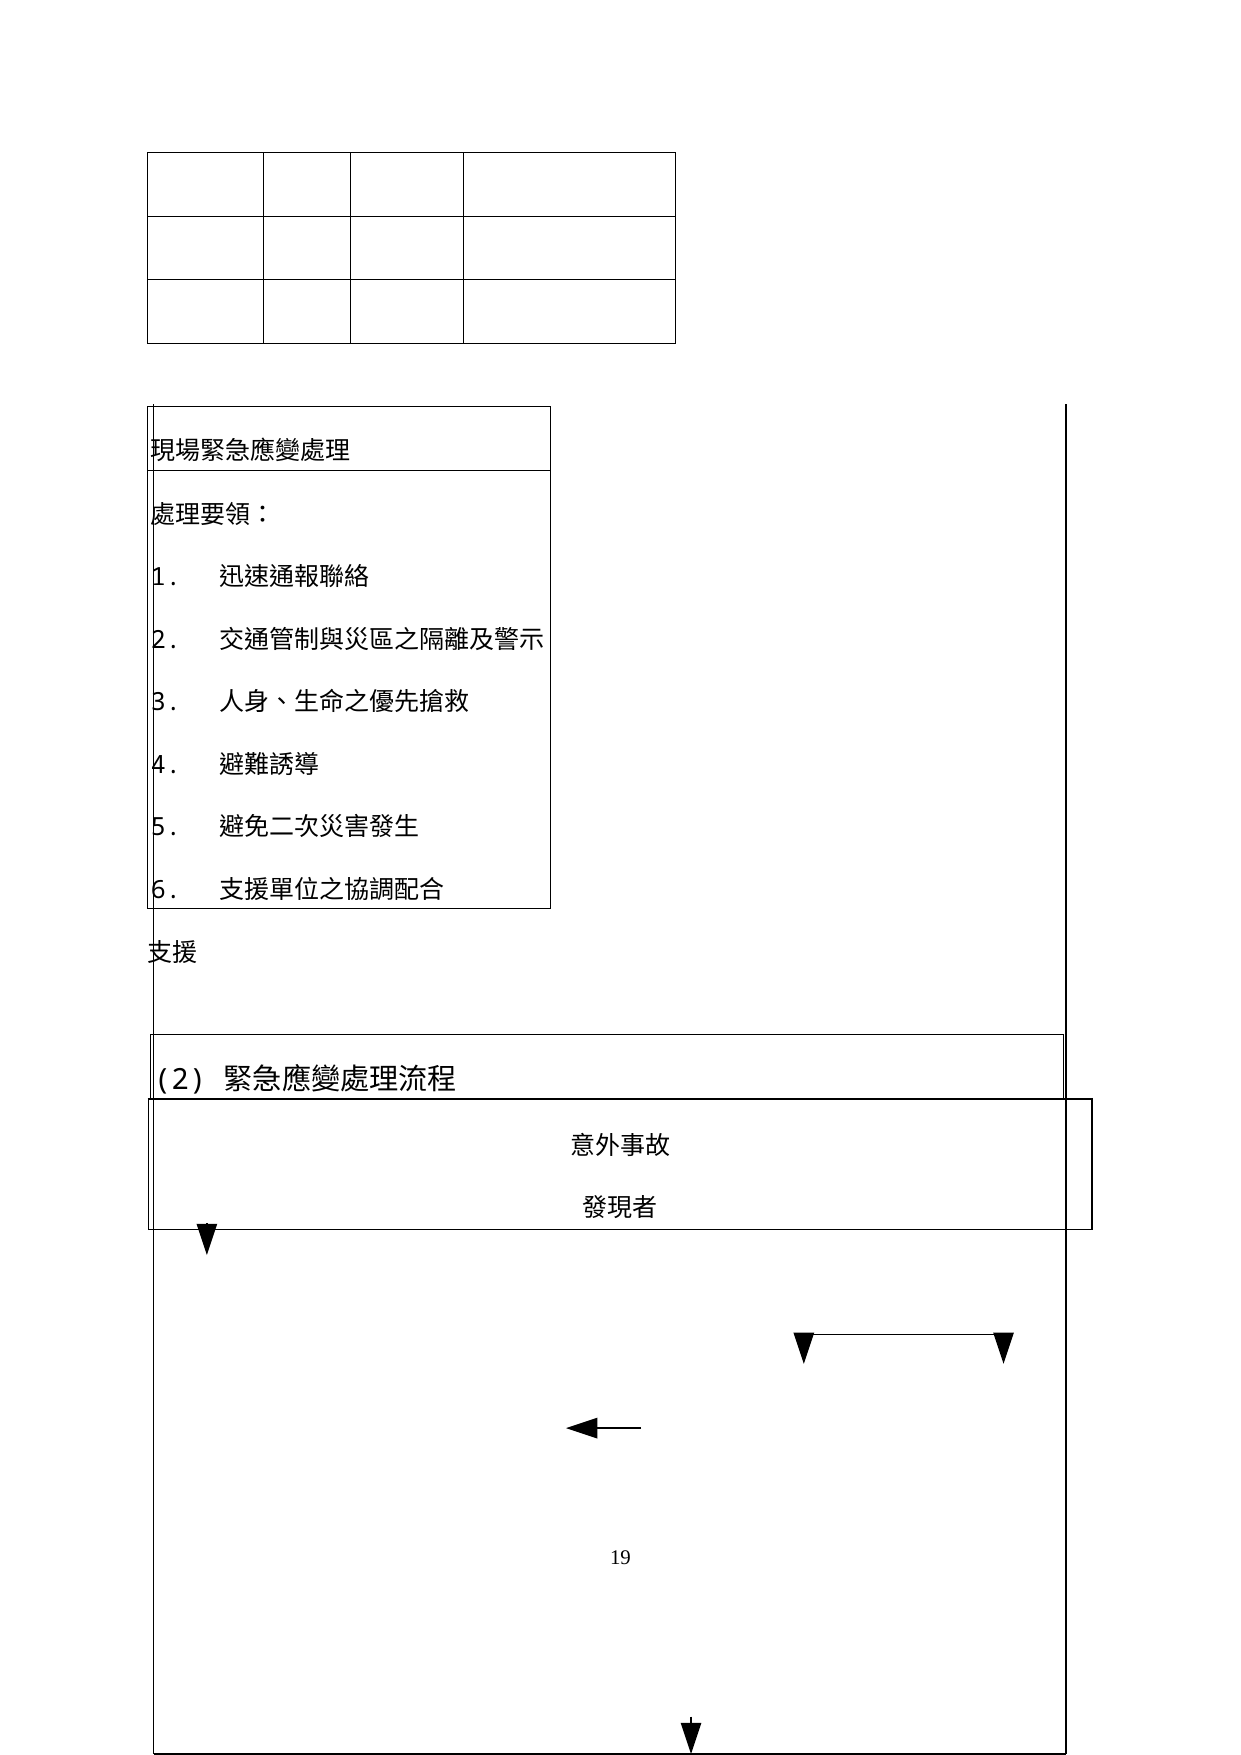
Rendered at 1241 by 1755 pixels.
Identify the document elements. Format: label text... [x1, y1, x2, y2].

text 支援 [148, 909, 153, 961]
text [1067, 1100, 1091, 1160]
text 支援 [154, 909, 1065, 972]
table_cell [464, 153, 675, 216]
table_cell [264, 153, 350, 216]
table_cell [148, 153, 263, 216]
table_header 現場緊急應變處理 [154, 407, 550, 470]
table_cell [264, 217, 350, 279]
text 意外事故 [154, 1100, 1065, 1160]
table_cell [148, 217, 263, 279]
text 支援 [154, 951, 165, 957]
table_cell [264, 280, 350, 343]
text [1067, 1160, 1091, 1229]
text 發現者 [154, 1160, 1065, 1229]
table_header 現場緊急應變處理 [148, 407, 153, 470]
table_cell [351, 217, 463, 279]
table_cell [464, 217, 675, 279]
table_cell [464, 280, 675, 343]
table_cell 處理要領： 迅速通報聯絡 交通管制與災區之隔離及警示 人身、生命之優先搶救 避難誘導 避免二次災害發生 支援單位之協調配合 [148, 471, 153, 908]
text [149, 1100, 153, 1160]
table_cell [148, 280, 263, 343]
table_cell 處理要領： 迅速通報聯絡 交通管制與災區之隔離及警示 人身、生命之優先搶救 避難誘導 避免二次災害發生 支援單位之協調配合 [154, 471, 550, 908]
text 支援 [1067, 909, 1093, 972]
table_cell [351, 153, 463, 216]
text [149, 1160, 153, 1229]
table_header (2) 緊急應變處理流程 [154, 1035, 1063, 1098]
text 支援 [148, 962, 153, 972]
table_cell [351, 280, 463, 343]
